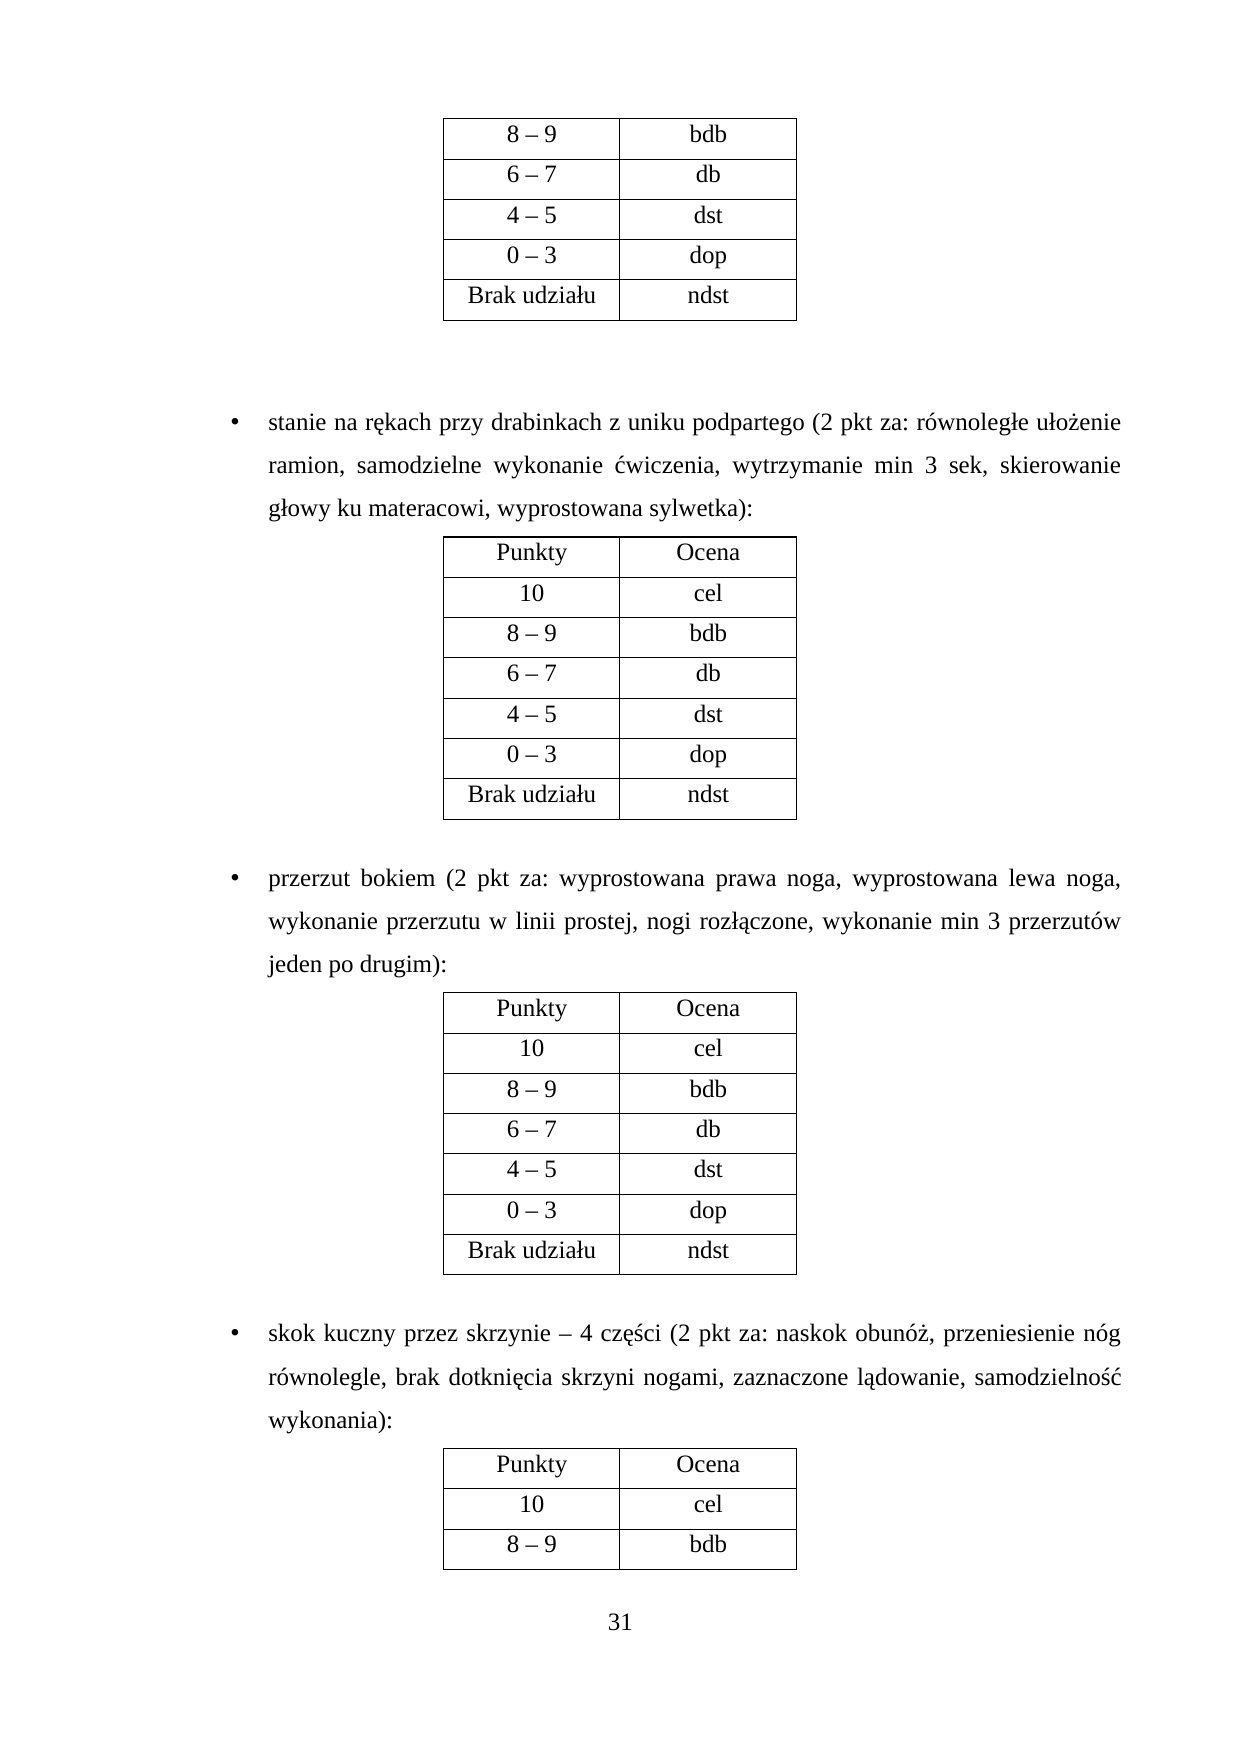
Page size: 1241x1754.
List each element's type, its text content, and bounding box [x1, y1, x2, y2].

table_cell bdb [620, 119, 796, 158]
list stanie na rękach przy drabinkach z uniku podpartego (2 pkt za: równoległe ułożenie ramion, samodzielne wykonanie ćwiczenia, wytrzymanie min 3 sek, skierowanie głowy ku materacowi, wyprostowana sylwetka): [231, 407, 1122, 522]
table_cell ndst [620, 280, 796, 320]
table_cell dop [620, 240, 796, 279]
table_cell Brak udziału [444, 1235, 619, 1274]
table_header Ocena [620, 993, 796, 1032]
table_header Ocena [620, 1449, 796, 1488]
table_cell Brak udziału [444, 779, 619, 818]
table_cell ndst [620, 1235, 796, 1274]
table_header Ocena [620, 538, 796, 577]
table_cell bdb [620, 1530, 796, 1569]
table_cell 4 – 5 [444, 200, 619, 239]
table_cell dop [620, 1195, 796, 1234]
table_cell bdb [620, 1074, 796, 1113]
table_cell 6 – 7 [444, 658, 619, 698]
table_cell dop [620, 739, 796, 778]
table_cell cel [620, 1034, 796, 1073]
table_cell ndst [620, 779, 796, 818]
table_cell 6 – 7 [444, 160, 619, 199]
table_cell bdb [620, 618, 796, 657]
list skok kuczny przez skrzynie – 4 części (2 pkt za: naskok obunóż, przeniesienie nóg równolegle, brak dotknięcia skrzyni nogami, zaznaczone lądowanie, samodzielność wykonania): [231, 1318, 1122, 1433]
table_cell 4 – 5 [444, 1154, 619, 1194]
table_header Punkty [444, 1449, 619, 1488]
table_cell 10 [444, 1034, 619, 1073]
table_cell 0 – 3 [444, 1195, 619, 1234]
table_cell 0 – 3 [444, 739, 619, 778]
table_cell 8 – 9 [444, 119, 619, 158]
table_cell 10 [444, 578, 619, 617]
table_cell 8 – 9 [444, 1530, 619, 1569]
table_cell dst [620, 1154, 796, 1194]
table_cell 6 – 7 [444, 1114, 619, 1153]
table_cell cel [620, 578, 796, 617]
table_cell 0 – 3 [444, 240, 619, 279]
table_cell cel [620, 1489, 796, 1528]
table_cell 8 – 9 [444, 618, 619, 657]
table_cell db [620, 160, 796, 199]
list przerzut bokiem (2 pkt za: wyprostowana prawa noga, wyprostowana lewa noga, wykonanie przerzutu w linii prostej, nogi rozłączone, wykonanie min 3 przerzutów jeden po drugim): [231, 863, 1122, 978]
table_cell dst [620, 699, 796, 738]
table_cell dst [620, 200, 796, 239]
table_cell Brak udziału [444, 280, 619, 320]
table_header Punkty [444, 538, 619, 577]
table_cell 8 – 9 [444, 1074, 619, 1113]
table_cell db [620, 1114, 796, 1153]
table_cell db [620, 658, 796, 698]
table_cell 4 – 5 [444, 699, 619, 738]
table_header Punkty [444, 993, 619, 1032]
table_cell 10 [444, 1489, 619, 1528]
